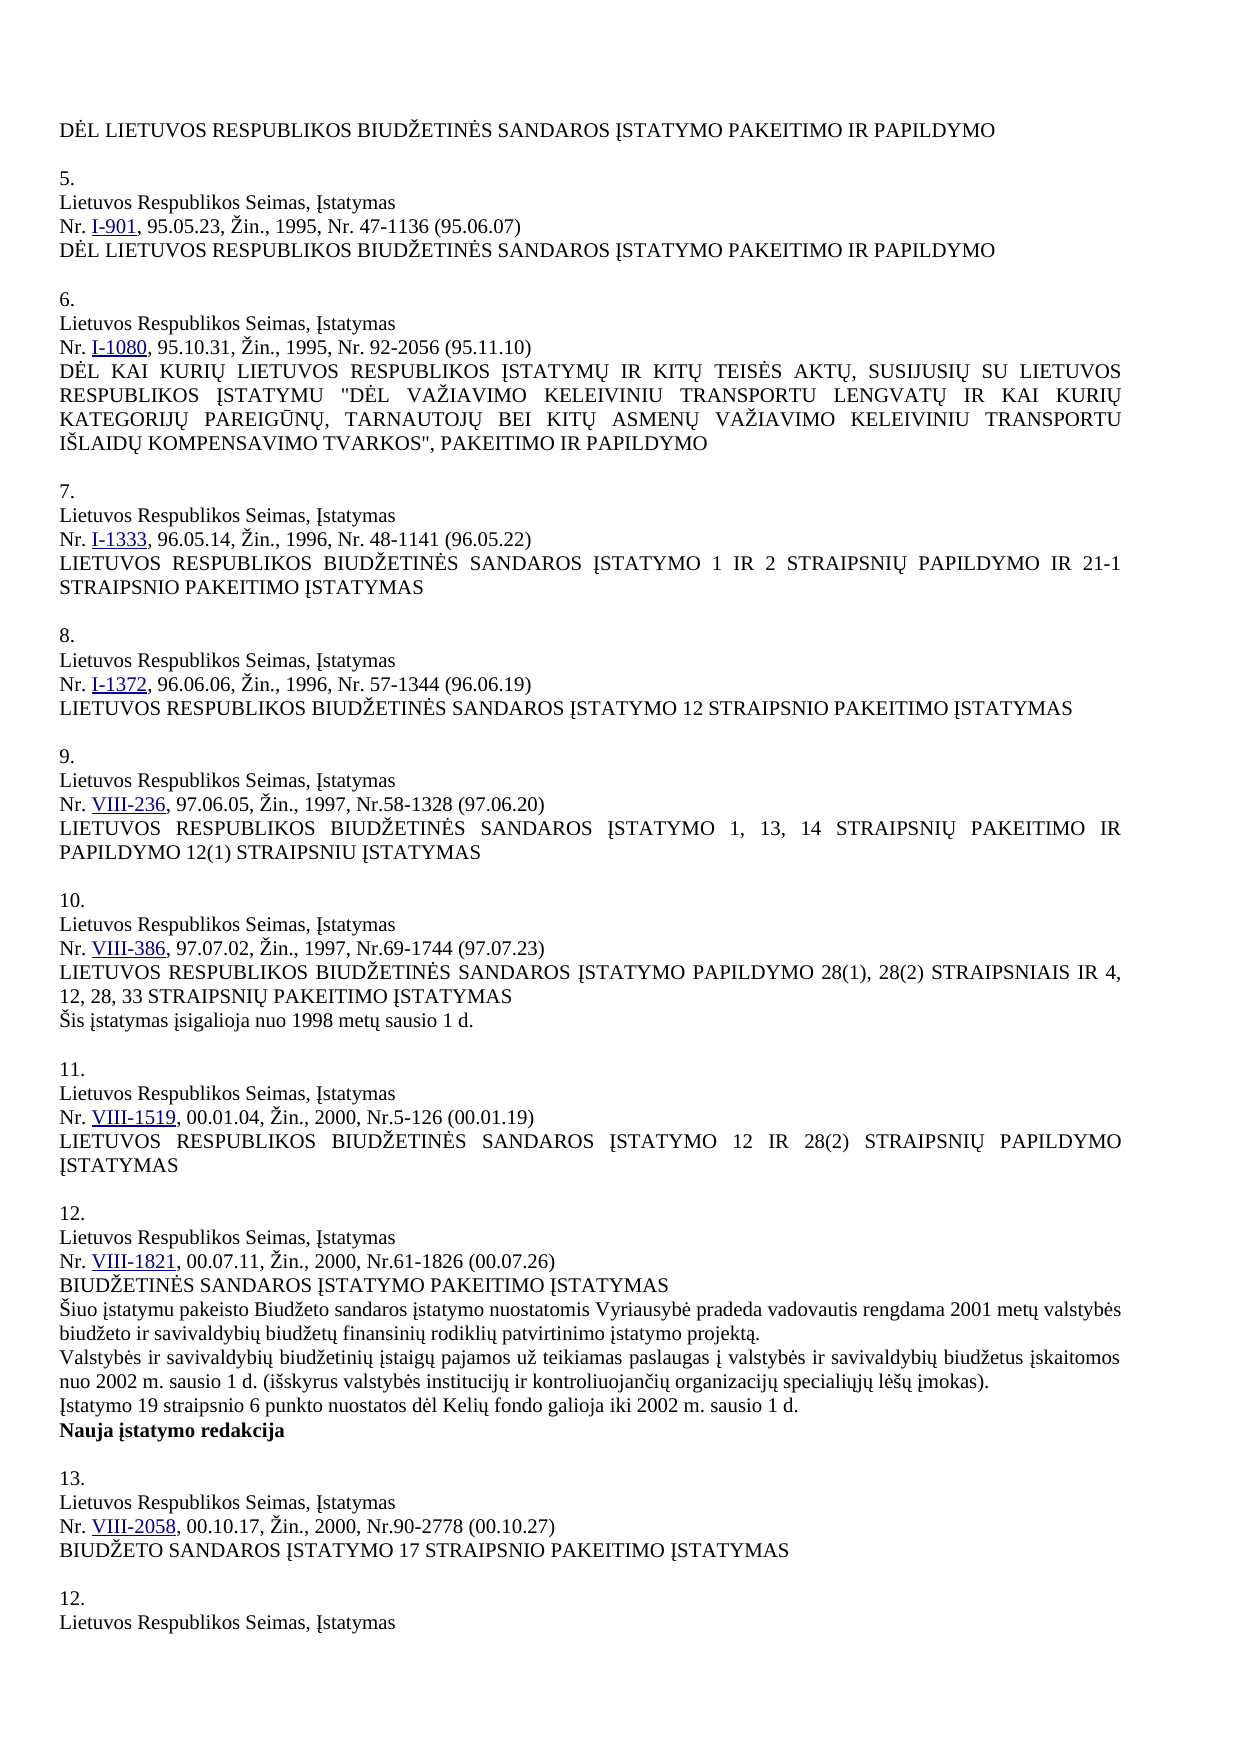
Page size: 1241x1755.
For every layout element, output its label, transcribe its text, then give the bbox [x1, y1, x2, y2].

text 11. [59, 1057, 1122, 1081]
text DĖL LIETUVOS RESPUBLIKOS BIUDŽETINĖS SANDAROS ĮSTATYMO PAKEITIMO IR PAPILDYMO [59, 118, 1122, 142]
text 5. [59, 166, 1122, 190]
text Šis įstatymas įsigalioja nuo 1998 metų sausio 1 d. [59, 1008, 1122, 1032]
text 6. [59, 287, 1122, 311]
text LIETUVOS RESPUBLIKOS BIUDŽETINĖS SANDAROS ĮSTATYMO 1, 13, 14 STRAIPSNIŲ PAKEITIMO IR PAPILDYMO 12(1) STRAIPSNIU ĮSTATYMAS [59, 816, 1122, 864]
text Nr. I-1333, 96.05.14, Žin., 1996, Nr. 48-1141 (96.05.22) [59, 527, 1122, 551]
text 9. [59, 744, 1122, 768]
text Valstybės ir savivaldybių biudžetinių įstaigų pajamos už teikiamas paslaugas į valstybės ir savivaldybių biudžetus įskaitomos nuo 2002 m. sausio 1 d. (išskyrus valstybės institucijų ir kontroliuojančių organizacijų specialiųjų lėšų įmokas). [59, 1345, 1122, 1393]
text DĖL LIETUVOS RESPUBLIKOS BIUDŽETINĖS SANDAROS ĮSTATYMO PAKEITIMO IR PAPILDYMO [59, 238, 1122, 262]
text 13. [59, 1466, 1122, 1490]
text Lietuvos Respublikos Seimas, Įstatymas [59, 1610, 1122, 1634]
text Įstatymo 19 straipsnio 6 punkto nuostatos dėl Kelių fondo galioja iki 2002 m. sausio 1 d. [59, 1393, 1122, 1417]
text LIETUVOS RESPUBLIKOS BIUDŽETINĖS SANDAROS ĮSTATYMO PAPILDYMO 28(1), 28(2) STRAIPSNIAIS IR 4, 12, 28, 33 STRAIPSNIŲ PAKEITIMO ĮSTATYMAS [59, 960, 1122, 1008]
text Nr. VIII-386, 97.07.02, Žin., 1997, Nr.69-1744 (97.07.23) [59, 936, 1122, 960]
text DĖL KAI KURIŲ LIETUVOS RESPUBLIKOS ĮSTATYMŲ IR KITŲ TEISĖS AKTŲ, SUSIJUSIŲ SU LIETUVOS RESPUBLIKOS ĮSTATYMU "DĖL VAŽIAVIMO KELEIVINIU TRANSPORTU LENGVATŲ IR KAI KURIŲ KATEGORIJŲ PAREIGŪNŲ, TARNAUTOJŲ BEI KITŲ ASMENŲ VAŽIAVIMO KELEIVINIU TRANSPORTU IŠLAIDŲ KOMPENSAVIMO TVARKOS", PAKEITIMO IR PAPILDYMO [59, 359, 1122, 455]
text Lietuvos Respublikos Seimas, Įstatymas [59, 1081, 1122, 1105]
text Lietuvos Respublikos Seimas, Įstatymas [59, 647, 1122, 672]
text Šiuo įstatymu pakeisto Biudžeto sandaros įstatymo nuostatomis Vyriausybė pradeda vadovautis rengdama 2001 metų valstybės biudžeto ir savivaldybių biudžetų finansinių rodiklių patvirtinimo įstatymo projektą. [59, 1297, 1122, 1345]
text 7. [59, 479, 1122, 503]
text Lietuvos Respublikos Seimas, Įstatymas [59, 503, 1122, 527]
text Nauja įstatymo redakcija [59, 1417, 1122, 1442]
text Nr. I-901, 95.05.23, Žin., 1995, Nr. 47-1136 (95.06.07) [59, 214, 1122, 238]
text Nr. VIII-2058, 00.10.17, Žin., 2000, Nr.90-2778 (00.10.27) [59, 1514, 1122, 1538]
text LIETUVOS RESPUBLIKOS BIUDŽETINĖS SANDAROS ĮSTATYMO 1 IR 2 STRAIPSNIŲ PAPILDYMO IR 21-1 STRAIPSNIO PAKEITIMO ĮSTATYMAS [59, 551, 1122, 599]
text LIETUVOS RESPUBLIKOS BIUDŽETINĖS SANDAROS ĮSTATYMO 12 IR 28(2) STRAIPSNIŲ PAPILDYMO ĮSTATYMAS [59, 1129, 1122, 1177]
text BIUDŽETINĖS SANDAROS ĮSTATYMO PAKEITIMO ĮSTATYMAS [59, 1273, 1122, 1297]
text 10. [59, 888, 1122, 912]
text Nr. VIII-1519, 00.01.04, Žin., 2000, Nr.5-126 (00.01.19) [59, 1105, 1122, 1129]
text Lietuvos Respublikos Seimas, Įstatymas [59, 190, 1122, 214]
text Nr. I-1080, 95.10.31, Žin., 1995, Nr. 92-2056 (95.11.10) [59, 335, 1122, 359]
text 8. [59, 623, 1122, 647]
text 12. [59, 1586, 1122, 1610]
text LIETUVOS RESPUBLIKOS BIUDŽETINĖS SANDAROS ĮSTATYMO 12 STRAIPSNIO PAKEITIMO ĮSTATYMAS [59, 696, 1122, 720]
text Lietuvos Respublikos Seimas, Įstatymas [59, 1490, 1122, 1514]
text 12. [59, 1201, 1122, 1225]
text BIUDŽETO SANDAROS ĮSTATYMO 17 STRAIPSNIO PAKEITIMO ĮSTATYMAS [59, 1538, 1122, 1562]
text Lietuvos Respublikos Seimas, Įstatymas [59, 912, 1122, 936]
text Nr. VIII-1821, 00.07.11, Žin., 2000, Nr.61-1826 (00.07.26) [59, 1249, 1122, 1273]
text Nr. VIII-236, 97.06.05, Žin., 1997, Nr.58-1328 (97.06.20) [59, 792, 1122, 816]
text Lietuvos Respublikos Seimas, Įstatymas [59, 1225, 1122, 1249]
text Lietuvos Respublikos Seimas, Įstatymas [59, 768, 1122, 792]
text Nr. I-1372, 96.06.06, Žin., 1996, Nr. 57-1344 (96.06.19) [59, 672, 1122, 696]
text Lietuvos Respublikos Seimas, Įstatymas [59, 311, 1122, 335]
